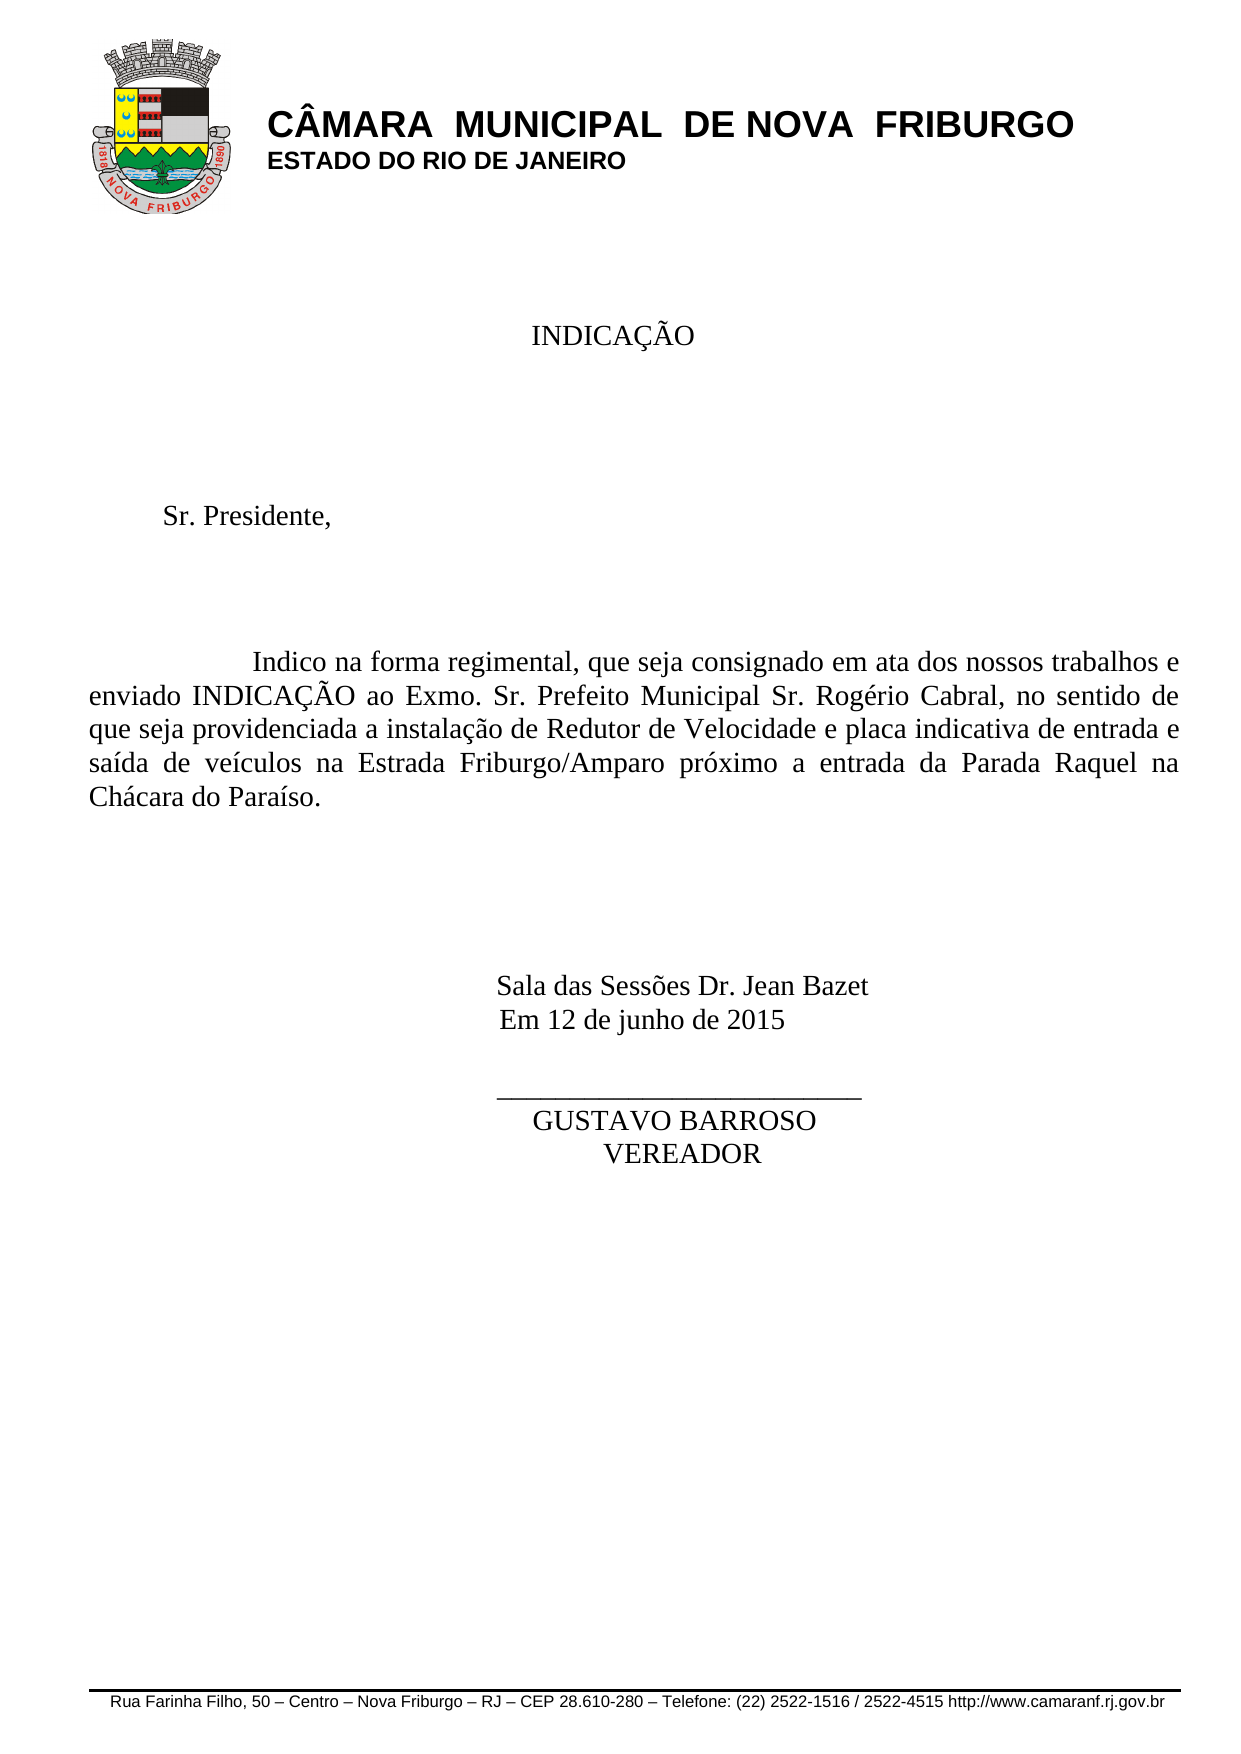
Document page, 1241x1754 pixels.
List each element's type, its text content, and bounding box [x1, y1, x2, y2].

text Em 12 de junho de 2015 [89, 1002, 1181, 1036]
text VEREADOR [89, 1136, 1181, 1170]
text _________________________ [89, 1069, 1181, 1103]
text Sr. Presidente, [89, 498, 1181, 531]
text INDICAÇÃO [89, 318, 1181, 352]
text GUSTAVO BARROSO [89, 1103, 1181, 1136]
text Indico na forma regimental, que seja consignado em ata dos nossos trabalhos e enviado INDICAÇÃO ao Exmo. Sr. Prefeito Municipal Sr. Rogério Cabral, no sentido de que seja providenciada a instalação de Redutor de Velocidade e placa indicativa de entrada e saída de veículos na Estrada Friburgo/Amparo próximo a entrada da Parada Raquel na Chácara do Paraíso. [89, 644, 1181, 812]
text Sala das Sessões Dr. Jean Bazet [89, 968, 1181, 1002]
